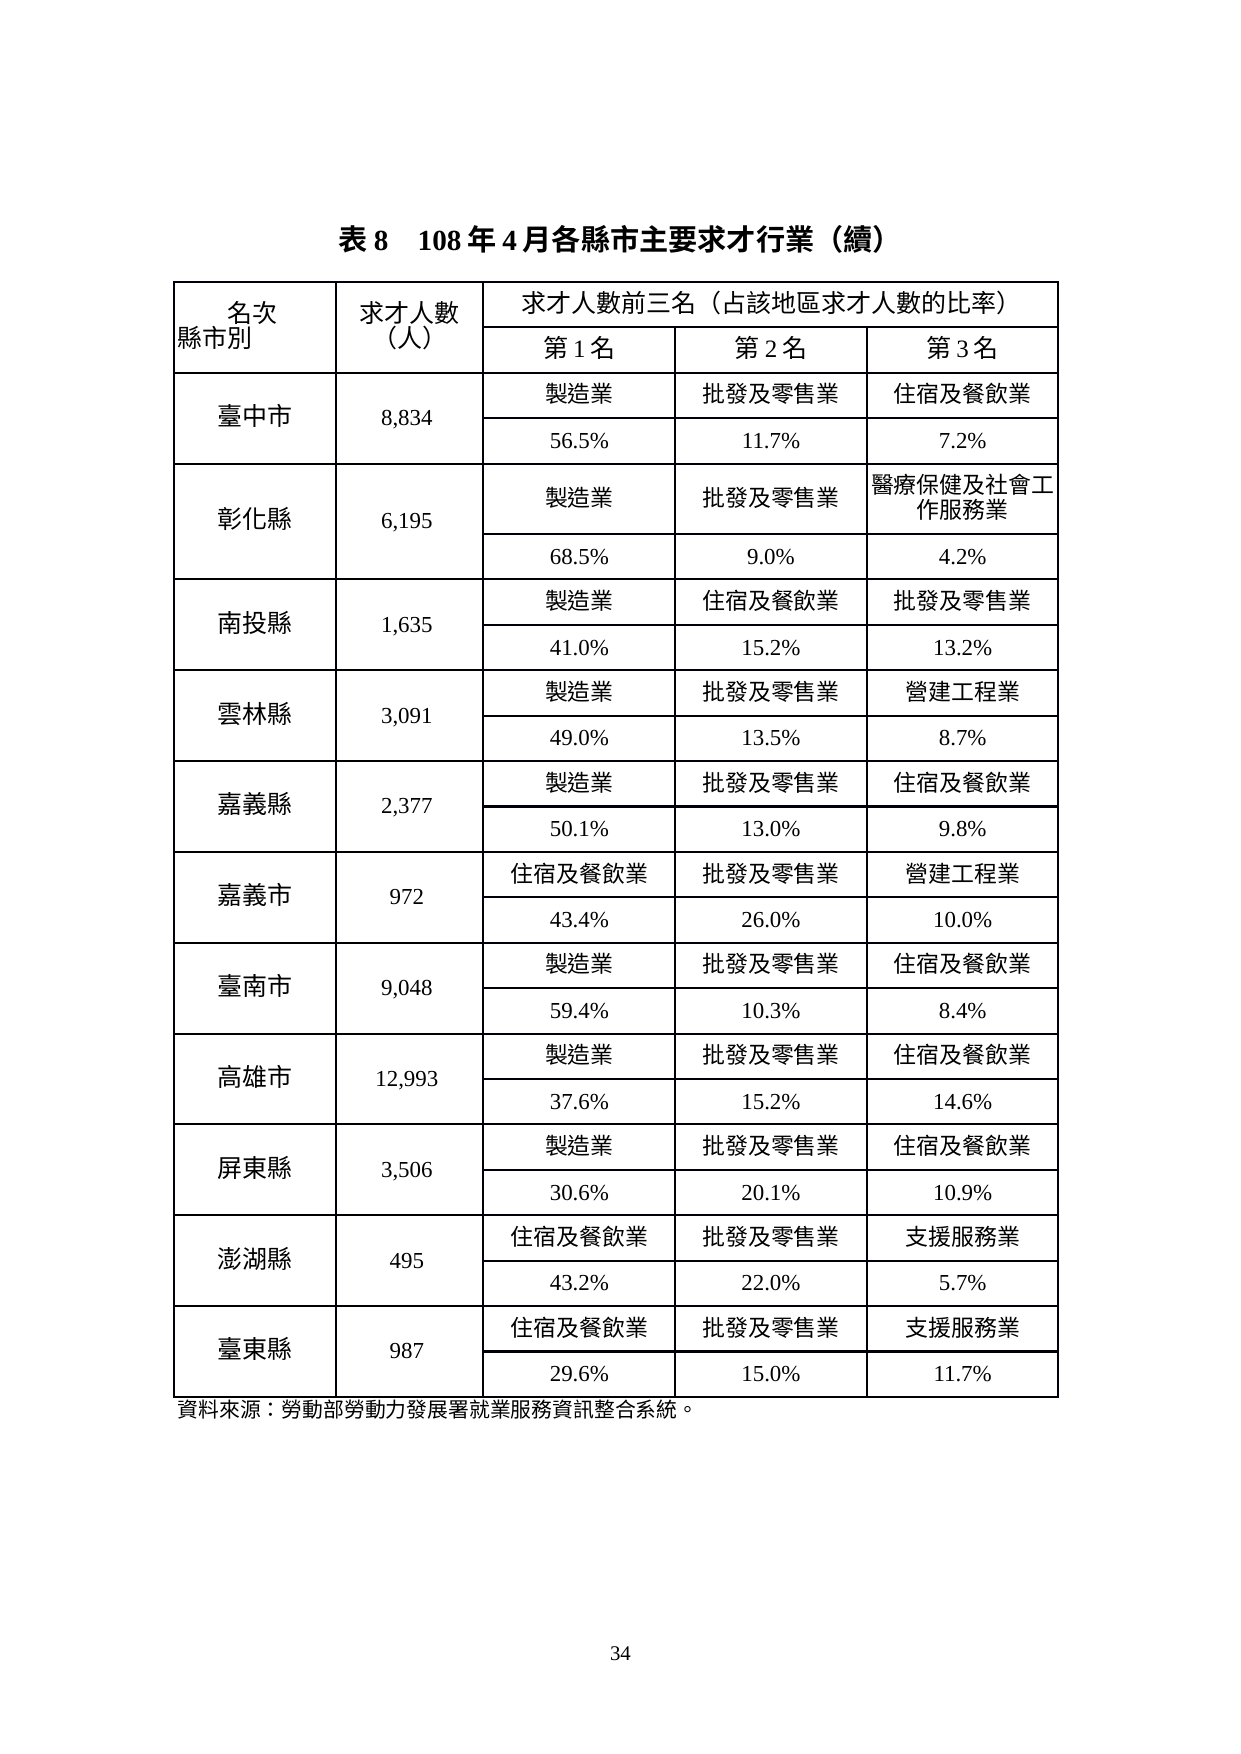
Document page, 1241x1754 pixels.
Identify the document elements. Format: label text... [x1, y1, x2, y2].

table_cell 68.5% [484, 535, 674, 578]
table_cell 住宿及餐飲業 [868, 762, 1057, 805]
table_cell 7.2% [868, 419, 1057, 462]
table_cell 批發及零售業 [868, 580, 1057, 624]
table_cell 批發及零售業 [676, 465, 866, 533]
table_cell 495 [337, 1216, 482, 1305]
text 表8 108年4月各縣市主要求才行業（續） [177, 207, 1063, 261]
table_cell 彰化縣 [175, 465, 335, 578]
table_cell 製造業 [484, 465, 674, 533]
table_cell 10.9% [868, 1171, 1057, 1214]
table_cell 8.4% [868, 989, 1057, 1032]
table_cell 30.6% [484, 1171, 674, 1214]
table_cell 醫療保健及社會工作服務業 [868, 465, 1057, 533]
table_cell 批發及零售業 [676, 1216, 866, 1259]
table_cell 972 [337, 853, 482, 942]
table_cell 14.6% [868, 1080, 1057, 1123]
table_cell 住宿及餐飲業 [484, 1216, 674, 1259]
table_cell 住宿及餐飲業 [484, 853, 674, 896]
table_cell 製造業 [484, 762, 674, 805]
table_cell 1,635 [337, 580, 482, 669]
table_cell 嘉義縣 [175, 762, 335, 851]
table_cell 9.0% [676, 535, 866, 578]
table_cell 第2名 [676, 328, 866, 372]
table_header 求才人數前三名（占該地區求才人數的比率） [484, 283, 1057, 326]
table_cell 49.0% [484, 717, 674, 760]
table_cell 製造業 [484, 580, 674, 624]
table_cell 5.7% [868, 1262, 1057, 1305]
table_cell 13.2% [868, 626, 1057, 669]
table_cell 15.0% [676, 1353, 866, 1396]
table_cell 製造業 [484, 374, 674, 417]
table_cell 屏東縣 [175, 1125, 335, 1214]
table_cell 9,048 [337, 944, 482, 1032]
table_cell 15.2% [676, 1080, 866, 1123]
table_cell 批發及零售業 [676, 762, 866, 805]
table_cell 住宿及餐飲業 [676, 580, 866, 624]
table_cell 雲林縣 [175, 671, 335, 760]
table_cell 43.4% [484, 898, 674, 942]
table_cell 批發及零售業 [676, 374, 866, 417]
table_cell 營建工程業 [868, 853, 1057, 896]
table_cell 住宿及餐飲業 [484, 1307, 674, 1350]
table_cell 第3名 [868, 328, 1057, 372]
table_cell 13.0% [676, 808, 866, 851]
table_cell 支援服務業 [868, 1307, 1057, 1350]
table_cell 43.2% [484, 1262, 674, 1305]
table_cell 59.4% [484, 989, 674, 1032]
table_cell 8.7% [868, 717, 1057, 760]
table_cell 住宿及餐飲業 [868, 944, 1057, 987]
table_cell 56.5% [484, 419, 674, 462]
table_cell 製造業 [484, 944, 674, 987]
table_cell 批發及零售業 [676, 944, 866, 987]
table_cell 營建工程業 [868, 671, 1057, 714]
table_cell 臺中市 [175, 374, 335, 462]
table_cell 10.0% [868, 898, 1057, 942]
table_header 求才人數（人） [337, 283, 482, 372]
table_cell 3,091 [337, 671, 482, 760]
table_cell 11.7% [868, 1353, 1057, 1396]
table_cell 高雄市 [175, 1035, 335, 1123]
table_cell 26.0% [676, 898, 866, 942]
table_cell 住宿及餐飲業 [868, 1035, 1057, 1078]
table_cell 37.6% [484, 1080, 674, 1123]
table_cell 住宿及餐飲業 [868, 1125, 1057, 1169]
table_cell 987 [337, 1307, 482, 1396]
table_cell 南投縣 [175, 580, 335, 669]
table_cell 3,506 [337, 1125, 482, 1214]
table_cell 臺南市 [175, 944, 335, 1032]
table_cell 6,195 [337, 465, 482, 578]
table_cell 9.8% [868, 808, 1057, 851]
table_cell 4.2% [868, 535, 1057, 578]
table_cell 41.0% [484, 626, 674, 669]
text 資料來源：勞動部勞動力發展署就業服務資訊整合系統。 [177, 1398, 1063, 1423]
table_cell 11.7% [676, 419, 866, 462]
table_cell 製造業 [484, 671, 674, 714]
table_cell 批發及零售業 [676, 1307, 866, 1350]
table_cell 臺東縣 [175, 1307, 335, 1396]
table_cell 13.5% [676, 717, 866, 760]
table_cell 8,834 [337, 374, 482, 462]
table_cell 嘉義市 [175, 853, 335, 942]
table_cell 12,993 [337, 1035, 482, 1123]
table_cell 50.1% [484, 808, 674, 851]
table_cell 2,377 [337, 762, 482, 851]
table_cell 製造業 [484, 1035, 674, 1078]
table_cell 批發及零售業 [676, 1035, 866, 1078]
table_cell 20.1% [676, 1171, 866, 1214]
table_cell 製造業 [484, 1125, 674, 1169]
table_cell 住宿及餐飲業 [868, 374, 1057, 417]
table_cell 29.6% [484, 1353, 674, 1396]
table_cell 第1名 [484, 328, 674, 372]
table_cell 批發及零售業 [676, 853, 866, 896]
table_cell 15.2% [676, 626, 866, 669]
table_cell 支援服務業 [868, 1216, 1057, 1259]
table_cell 10.3% [676, 989, 866, 1032]
table_cell 澎湖縣 [175, 1216, 335, 1305]
table_cell 批發及零售業 [676, 671, 866, 714]
table_cell 22.0% [676, 1262, 866, 1305]
table_cell 批發及零售業 [676, 1125, 866, 1169]
table_header 名次 縣市別 [175, 283, 335, 372]
